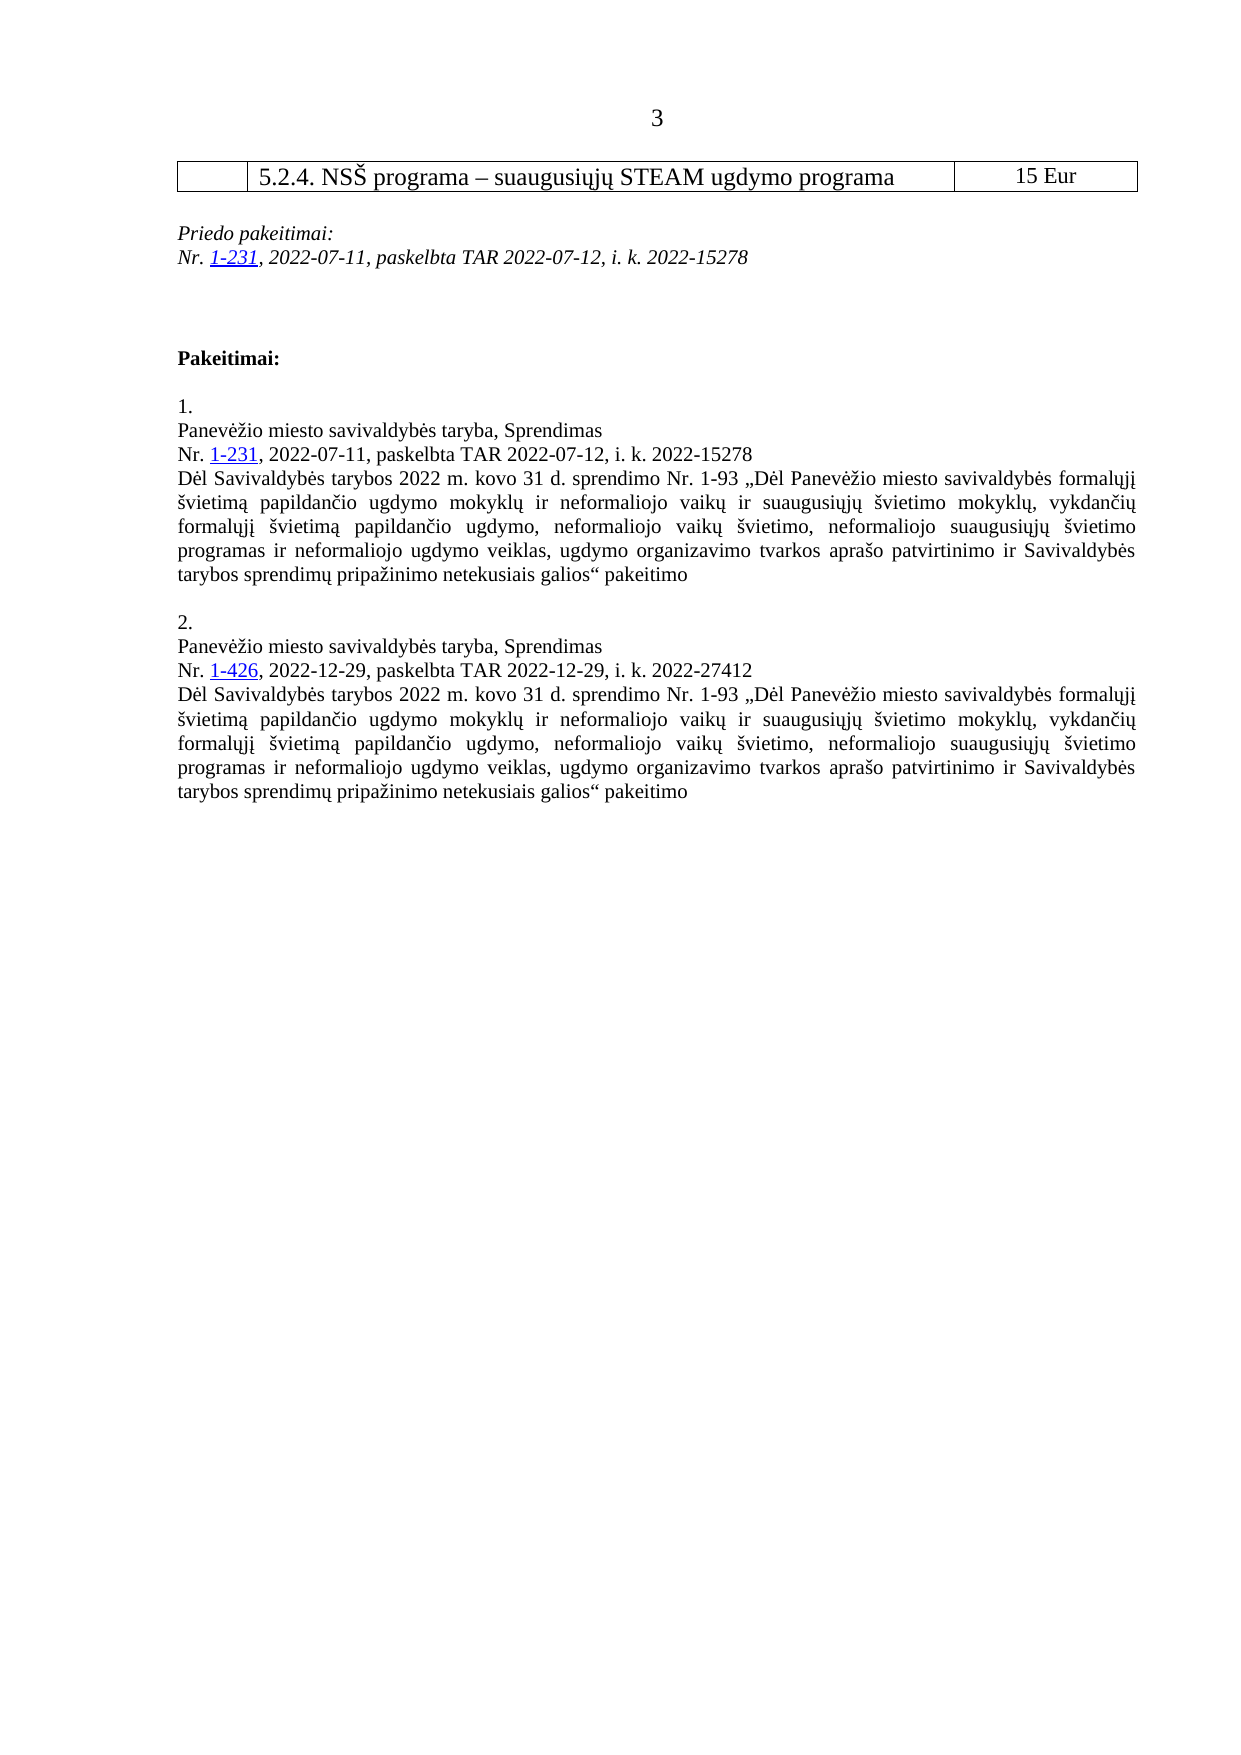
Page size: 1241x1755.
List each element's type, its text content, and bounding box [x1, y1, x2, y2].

text Pakeitimai: [177, 346, 1137, 369]
text 1. [177, 394, 1137, 418]
text Priedo pakeitimai: [177, 221, 1137, 244]
text 2. [177, 610, 1137, 634]
text Nr. 1-231, 2022-07-11, paskelbta TAR 2022-07-12, i. k. 2022-15278 [177, 442, 1137, 466]
table_cell 5.2.4. NSŠ programa – suaugusiųjų STEAM ugdymo programa [248, 162, 954, 191]
table_cell [178, 162, 247, 191]
text Nr. 1-231, 2022-07-11, paskelbta TAR 2022-07-12, i. k. 2022-15278 [177, 244, 1137, 269]
text Dėl Savivaldybės tarybos 2022 m. kovo 31 d. sprendimo Nr. 1-93 „Dėl Panevėžio miesto savivaldybės formalųjį švietimą papildančio ugdymo mokyklų ir neformaliojo vaikų ir suaugusiųjų švietimo mokyklų, vykdančių formalųjį švietimą papildančio ugdymo, neformaliojo vaikų švietimo, neformaliojo suaugusiųjų švietimo programas ir neformaliojo ugdymo veiklas, ugdymo organizavimo tvarkos aprašo patvirtinimo ir Savivaldybės tarybos sprendimų pripažinimo netekusiais galios“ pakeitimo [177, 466, 1137, 586]
table_cell 15 Eur [955, 162, 1137, 191]
text Panevėžio miesto savivaldybės taryba, Sprendimas [177, 418, 1137, 442]
text Dėl Savivaldybės tarybos 2022 m. kovo 31 d. sprendimo Nr. 1-93 „Dėl Panevėžio miesto savivaldybės formalųjį švietimą papildančio ugdymo mokyklų ir neformaliojo vaikų ir suaugusiųjų švietimo mokyklų, vykdančių formalųjį švietimą papildančio ugdymo, neformaliojo vaikų švietimo, neformaliojo suaugusiųjų švietimo programas ir neformaliojo ugdymo veiklas, ugdymo organizavimo tvarkos aprašo patvirtinimo ir Savivaldybės tarybos sprendimų pripažinimo netekusiais galios“ pakeitimo [177, 682, 1137, 803]
text Nr. 1-426, 2022-12-29, paskelbta TAR 2022-12-29, i. k. 2022-27412 [177, 658, 1137, 682]
text Panevėžio miesto savivaldybės taryba, Sprendimas [177, 634, 1137, 658]
